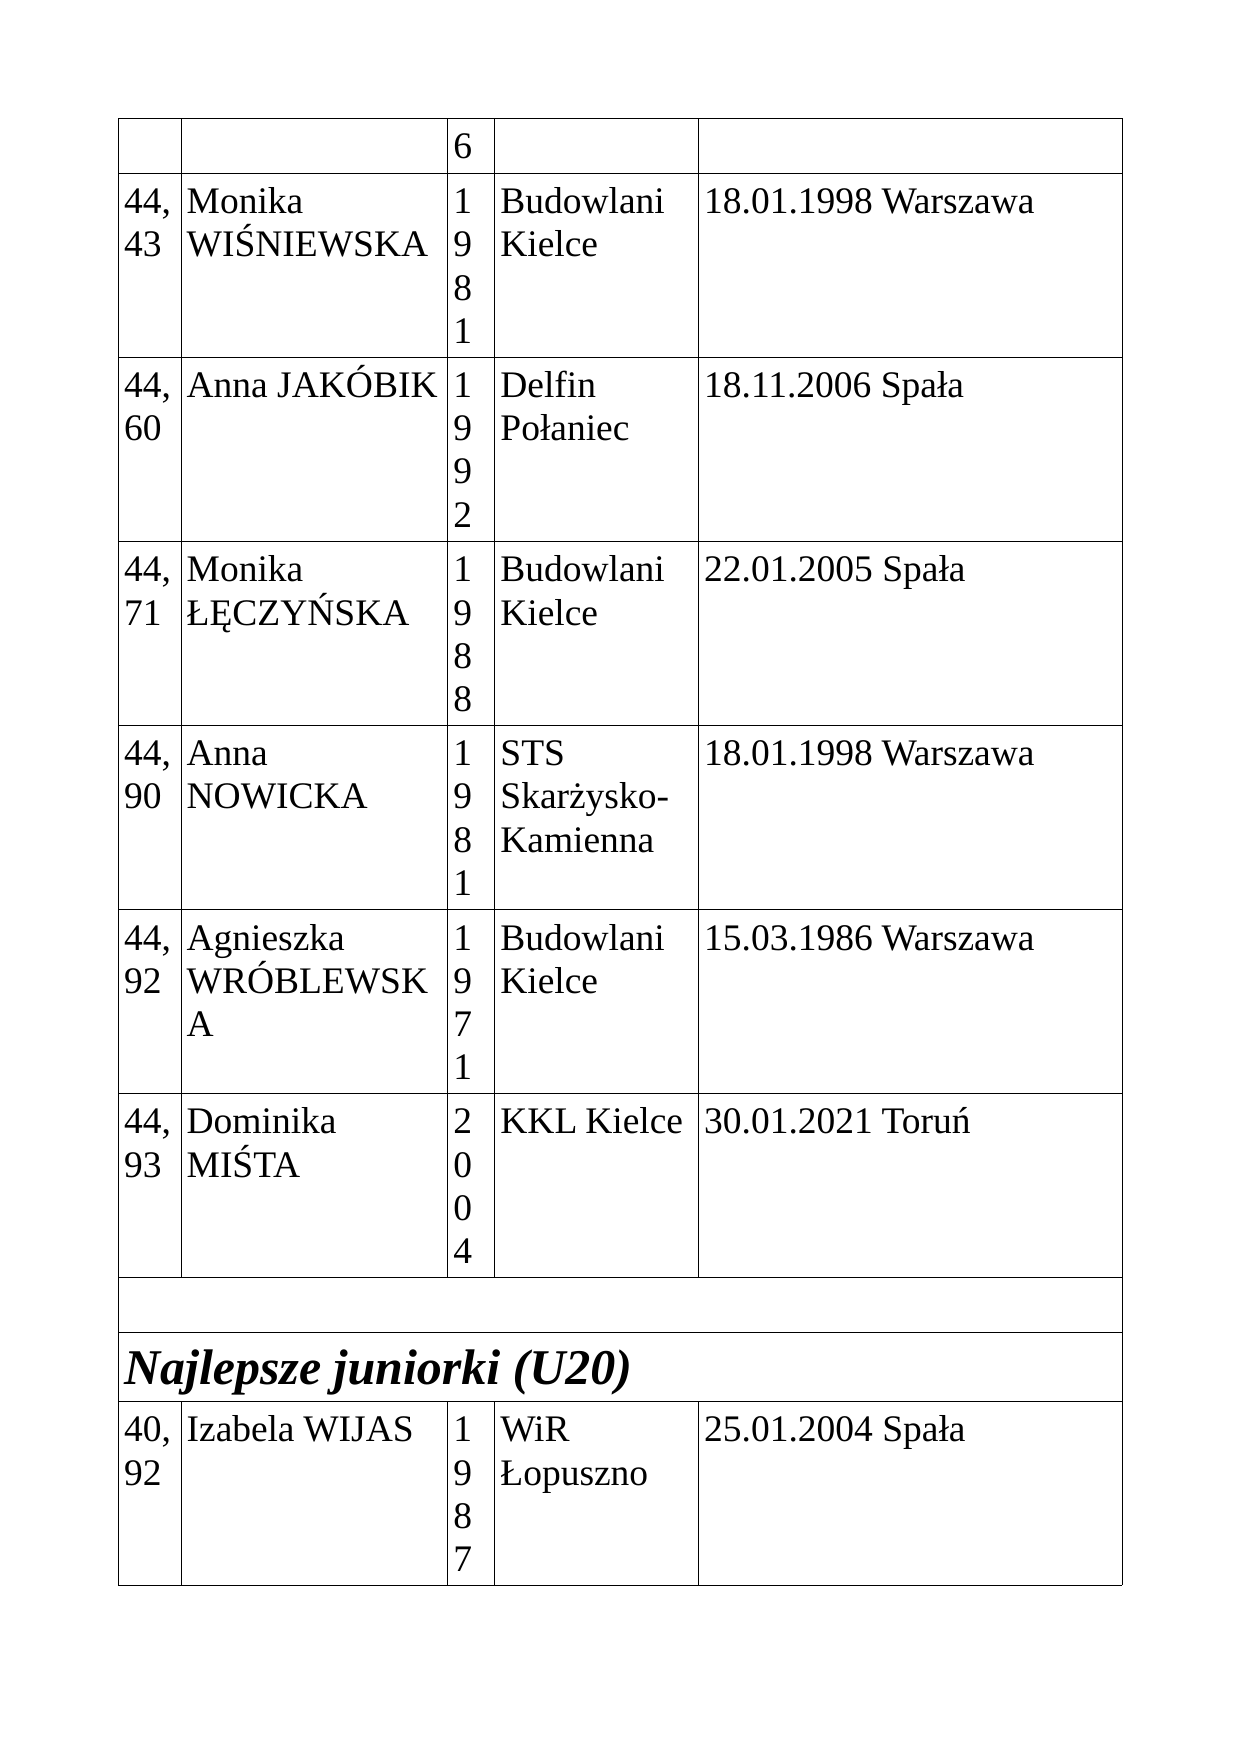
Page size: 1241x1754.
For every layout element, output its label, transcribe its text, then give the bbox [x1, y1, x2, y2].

table_cell 44,60 [119, 358, 181, 541]
table_cell Budowlani Kielce [495, 174, 698, 357]
table_cell KKL Kielce [495, 1094, 698, 1277]
table_cell 44,71 [119, 542, 181, 725]
table_cell 40,92 [119, 1402, 181, 1585]
table_cell 44,93 [119, 1094, 181, 1277]
table_cell 44,43 [119, 174, 181, 357]
table_cell Monika ŁĘCZYŃSKA [182, 542, 447, 725]
table_cell 44,92 [119, 910, 181, 1093]
table_cell 1992 [448, 358, 494, 541]
table_cell [119, 1278, 1122, 1332]
table_cell Dominika MIŚTA [182, 1094, 447, 1277]
table_cell STS Skarżysko-Kamienna [495, 726, 698, 909]
table_cell Agnieszka WRÓBLEWSKA [182, 910, 447, 1093]
table_cell Budowlani Kielce [495, 910, 698, 1093]
table_cell 2004 [448, 1094, 494, 1277]
table_cell 1987 [448, 1402, 494, 1585]
table_cell Najlepsze juniorki (U20) [119, 1333, 1122, 1401]
table_cell 18.11.2006 Spała [699, 358, 1122, 541]
table_cell [495, 119, 698, 173]
table_cell Anna JAKÓBIK [182, 358, 447, 541]
table_cell 22.01.2005 Spała [699, 542, 1122, 725]
table_cell 18.01.1998 Warszawa [699, 174, 1122, 357]
table_cell 1981 [448, 726, 494, 909]
table_cell 25.01.2004 Spała [699, 1402, 1122, 1585]
table_cell Budowlani Kielce [495, 542, 698, 725]
table_cell 6 [448, 119, 494, 173]
table_cell Izabela WIJAS [182, 1402, 447, 1585]
table_cell 1988 [448, 542, 494, 725]
table_cell WiR Łopuszno [495, 1402, 698, 1585]
table_cell [699, 119, 1122, 173]
table_cell 15.03.1986 Warszawa [699, 910, 1122, 1093]
table_cell 44,90 [119, 726, 181, 909]
table_cell [119, 119, 181, 173]
table_cell Anna NOWICKA [182, 726, 447, 909]
table_cell Delfin Połaniec [495, 358, 698, 541]
table_cell 1981 [448, 174, 494, 357]
table_cell 1971 [448, 910, 494, 1093]
table_cell 18.01.1998 Warszawa [699, 726, 1122, 909]
table_cell 30.01.2021 Toruń [699, 1094, 1122, 1277]
table_cell [182, 119, 447, 173]
table_cell Monika WIŚNIEWSKA [182, 174, 447, 357]
